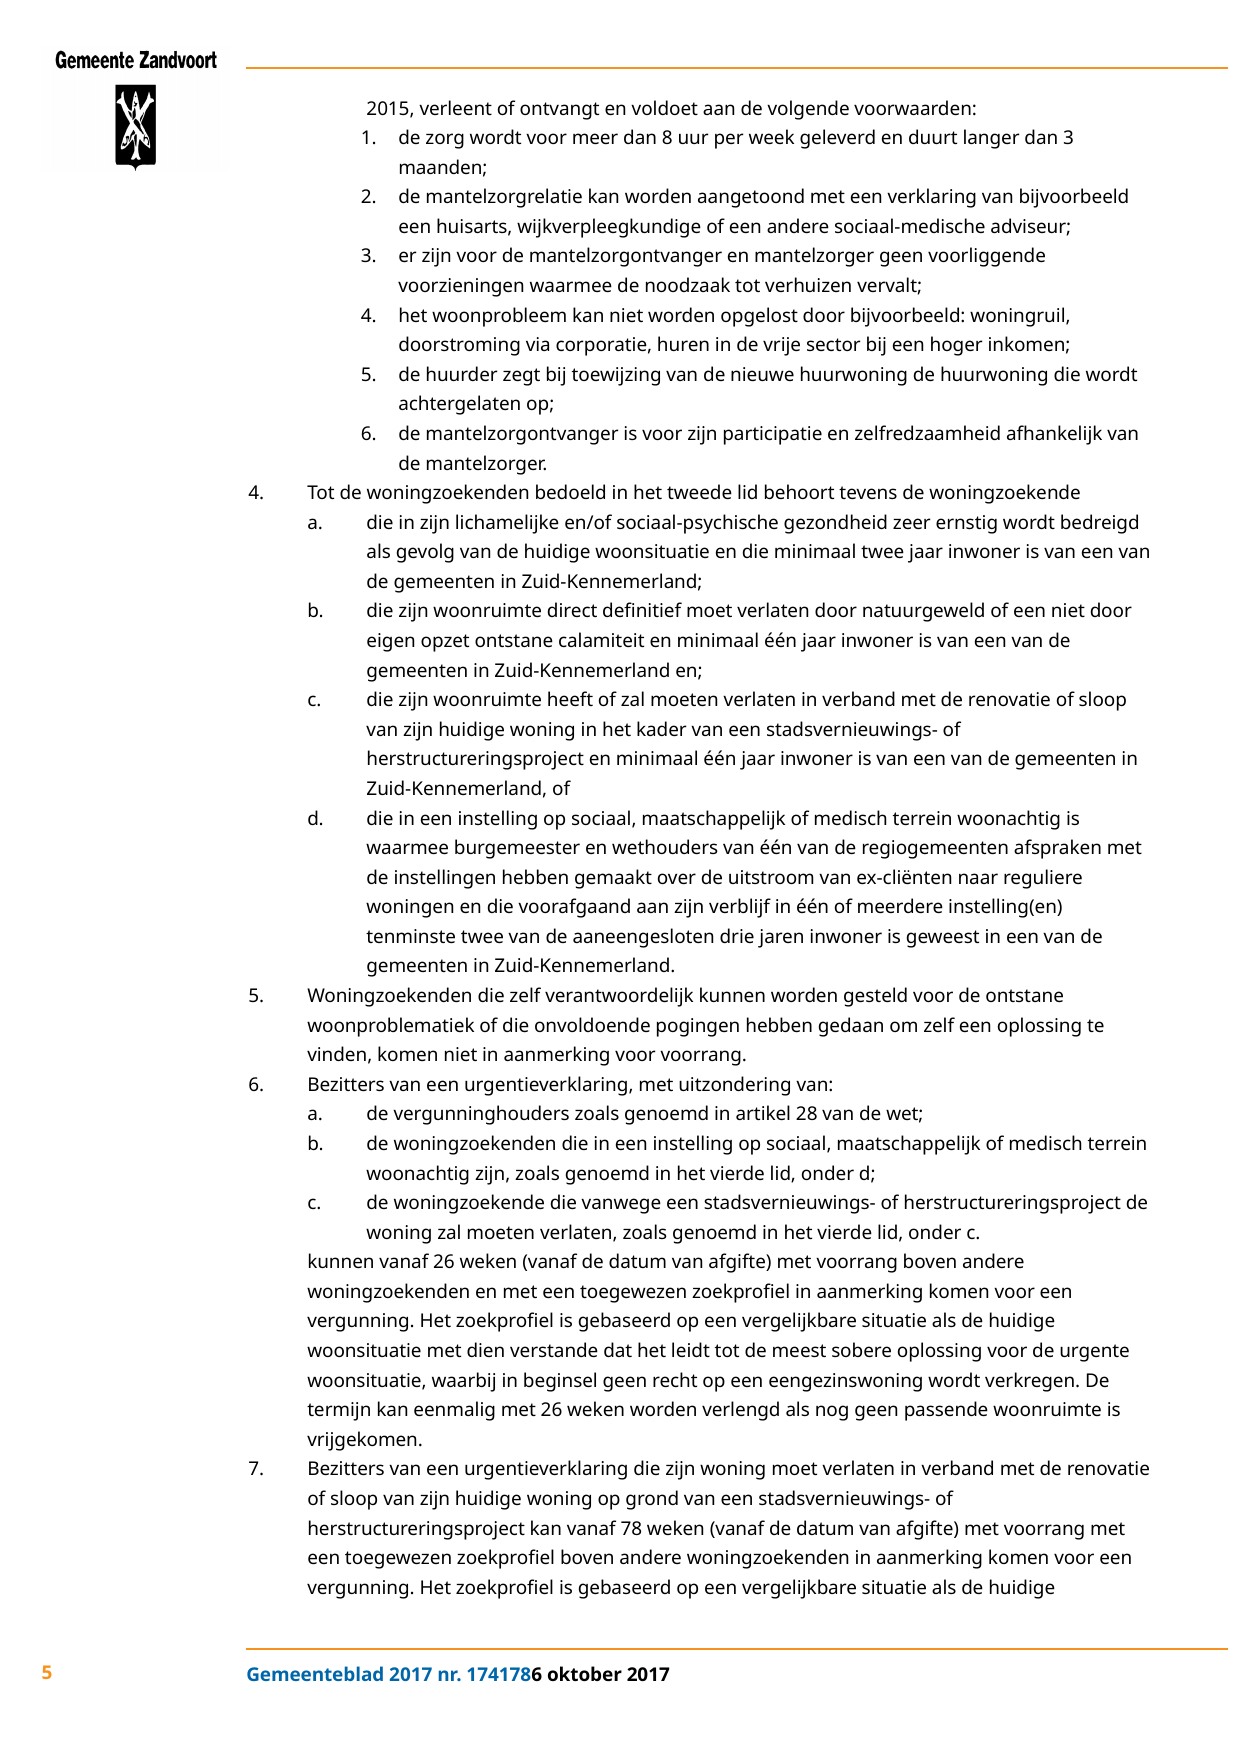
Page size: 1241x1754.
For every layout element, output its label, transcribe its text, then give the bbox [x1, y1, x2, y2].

list de zorg wordt voor meer dan 8 uur per week geleverd en duurt langer dan 3 maanden; [361, 124, 1152, 180]
list Bezitters van een urgentieverklaring, met uitzondering van: [248, 1071, 1152, 1097]
list de woningzoekenden die in een instelling op sociaal, maatschappelijk of medisch terrein woonachtig zijn, zoals genoemd in het vierde lid, onder d; [307, 1130, 1152, 1186]
list de mantelzorgontvanger is voor zijn participatie en zelfredzaamheid afhankelijk van de mantelzorger. [361, 420, 1152, 476]
list kunnen vanaf 26 weken (vanaf de datum van afgifte) met voorrang boven andere woningzoekenden en met een toegewezen zoekprofiel in aanmerking komen voor een vergunning. Het zoekprofiel is gebaseerd op een vergelijkbare situatie als de huidige woonsituatie met dien verstande dat het leidt tot de meest sobere oplossing voor de urgente woonsituatie, waarbij in beginsel geen recht op een eengezinswoning wordt verkregen. De termijn kan eenmalig met 26 weken worden verlengd als nog geen passende woonruimte is vrijgekomen. [248, 1248, 1152, 1452]
list de vergunninghouders zoals genoemd in artikel 28 van de wet; [307, 1101, 1152, 1126]
list er zijn voor de mantelzorgontvanger en mantelzorger geen voorliggende voorzieningen waarmee de noodzaak tot verhuizen vervalt; [361, 243, 1152, 298]
picture [41, 47, 231, 172]
list die in zijn lichamelijke en/of sociaal-psychische gezondheid zeer ernstig wordt bedreigd als gevolg van de huidige woonsituatie en die minimaal twee jaar inwoner is van een van de gemeenten in Zuid-Kennemerland; [307, 509, 1152, 594]
list de woningzoekende die vanwege een stadsvernieuwings- of herstructureringsproject de woning zal moeten verlaten, zoals genoemd in het vierde lid, onder c. [307, 1189, 1152, 1245]
list Tot de woningzoekenden bedoeld in het tweede lid behoort tevens de woningzoekende [248, 479, 1152, 505]
list Bezitters van een urgentieverklaring die zijn woning moet verlaten in verband met de renovatie of sloop van zijn huidige woning op grond van een stadsvernieuwings- of herstructureringsproject kan vanaf 78 weken (vanaf de datum van afgifte) met voorrang met een toegewezen zoekprofiel boven andere woningzoekenden in aanmerking komen voor een vergunning. Het zoekprofiel is gebaseerd op een vergelijkbare situatie als de huidige [248, 1456, 1152, 1600]
list die zijn woonruimte heeft of zal moeten verlaten in verband met de renovatie of sloop van zijn huidige woning in het kader van een stadsvernieuwings- of herstructureringsproject en minimaal één jaar inwoner is van een van de gemeenten in Zuid-Kennemerland, of [307, 686, 1152, 801]
list die in een instelling op sociaal, maatschappelijk of medisch terrein woonachtig is waarmee burgemeester en wethouders van één van de regiogemeenten afspraken met de instellingen hebben gemaakt over de uitstroom van ex-cliënten naar reguliere woningen en die voorafgaand aan zijn verblijf in één of meerdere instelling(en) tenminste twee van de aaneengesloten drie jaren inwoner is geweest in een van de gemeenten in Zuid-Kennemerland. [307, 805, 1152, 978]
list de mantelzorgrelatie kan worden aangetoond met een verklaring van bijvoorbeeld een huisarts, wijkverpleegkundige of een andere sociaal-medische adviseur; [361, 183, 1152, 239]
list Woningzoekenden die zelf verantwoordelijk kunnen worden gesteld voor de ontstane woonproblematiek of die onvoldoende pogingen hebben gedaan om zelf een oplossing te vinden, komen niet in aanmerking voor voorrang. [248, 982, 1152, 1067]
list 2015, verleent of ontvangt en voldoet aan de volgende voorwaarden: [307, 95, 1152, 121]
list die zijn woonruimte direct definitief moet verlaten door natuurgeweld of een niet door eigen opzet ontstane calamiteit en minimaal één jaar inwoner is van een van de gemeenten in Zuid-Kennemerland en; [307, 598, 1152, 683]
list de huurder zegt bij toewijzing van de nieuwe huurwoning de huurwoning die wordt achtergelaten op; [361, 361, 1152, 416]
list het woonprobleem kan niet worden opgelost door bijvoorbeeld: woningruil, doorstroming via corporatie, huren in de vrije sector bij een hoger inkomen; [361, 302, 1152, 357]
